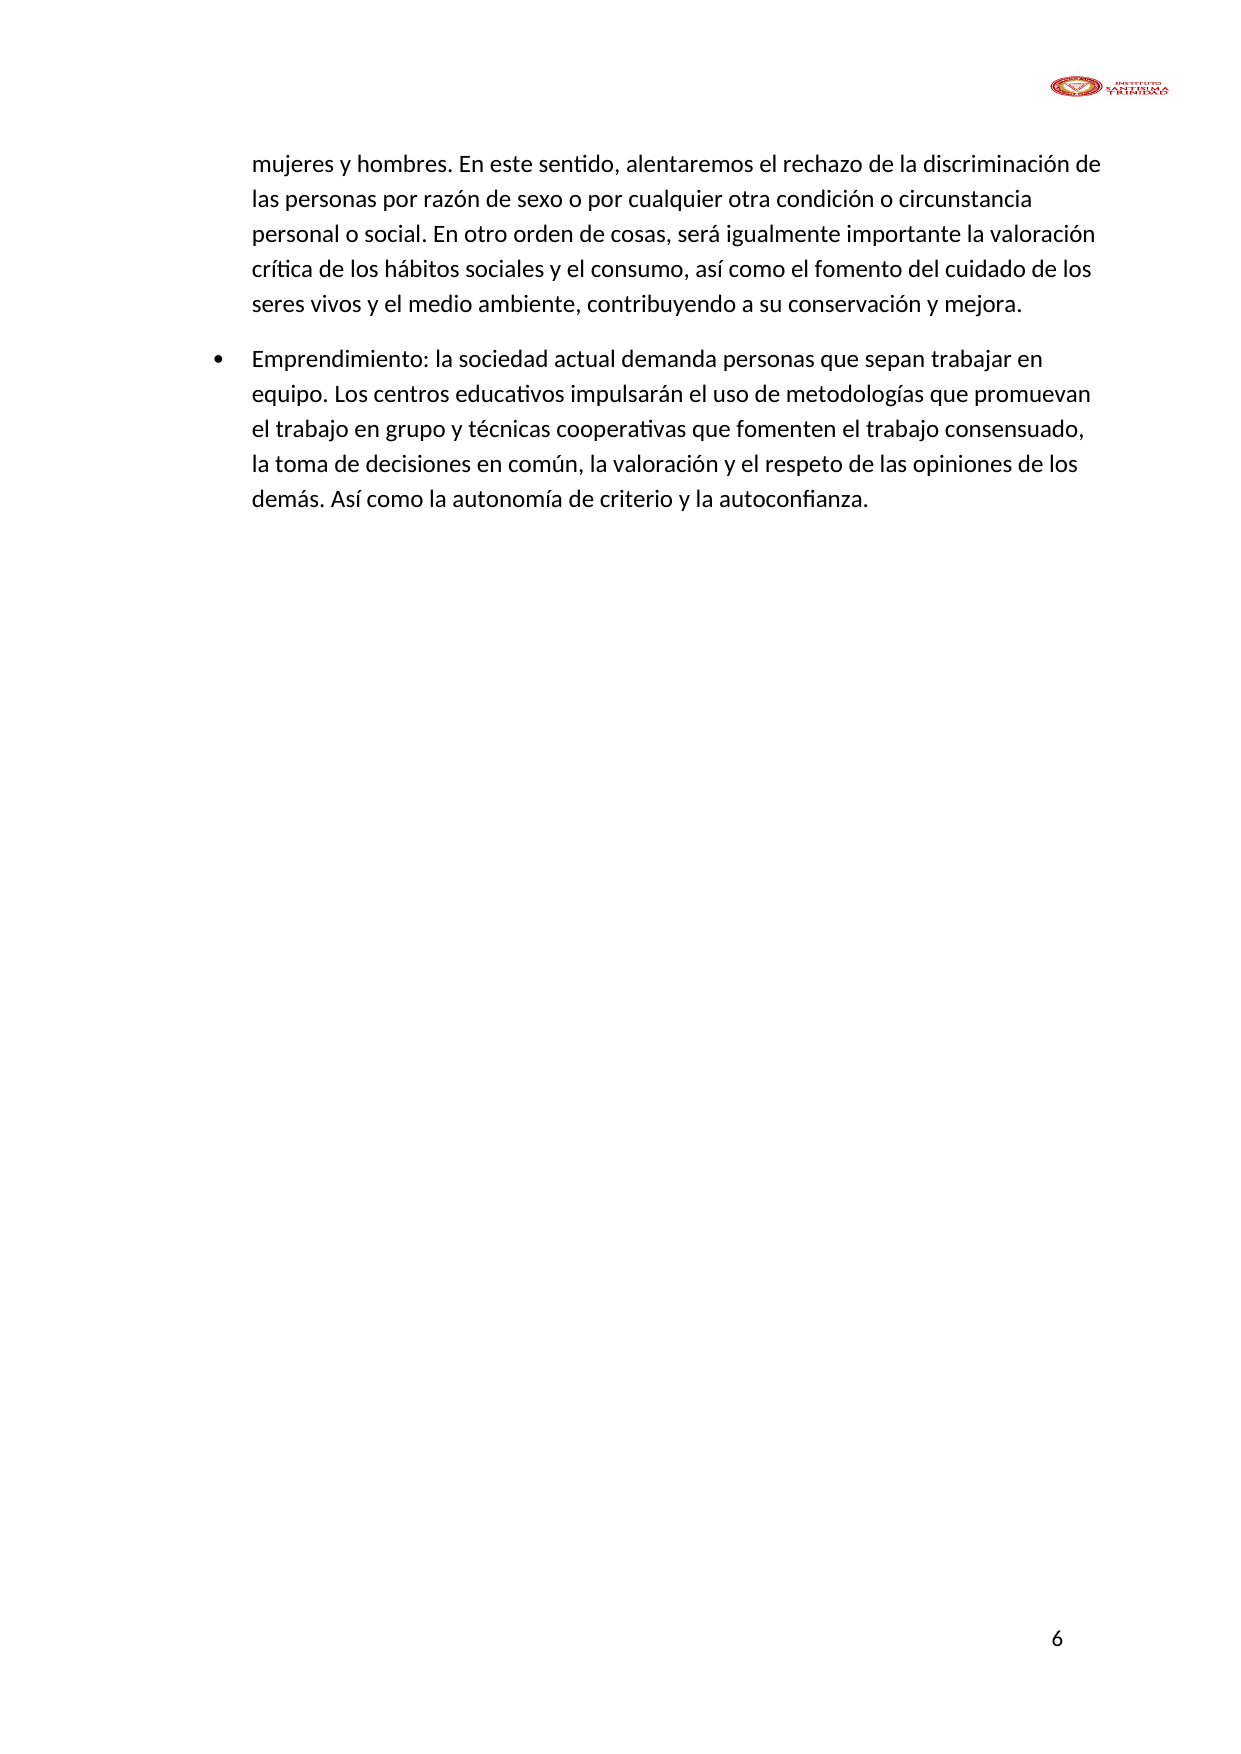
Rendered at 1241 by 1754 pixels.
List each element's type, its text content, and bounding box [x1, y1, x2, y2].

list mujeres y hombres. En este sentido, alentaremos el rechazo de la discriminación de las personas por razón de sexo o por cualquier otra condición o circunstancia personal o social. En otro orden de cosas, será igualmente importante la valoración crítica de los hábitos sociales y el consumo, así como el fomento del cuidado de los seres vivos y el medio ambiente, contribuyendo a su conservación y mejora. [214, 148, 1107, 318]
list Emprendimiento: la sociedad actual demanda personas que sepan trabajar en equipo. Los centros educativos impulsarán el uso de metodologías que promuevan el trabajo en grupo y técnicas cooperativas que fomenten el trabajo consensuado, la toma de decisiones en común, la valoración y el respeto de las opiniones de los demás. Así como la autonomía de criterio y la autoconfianza. [214, 343, 1107, 514]
picture [1034, 73, 1185, 102]
